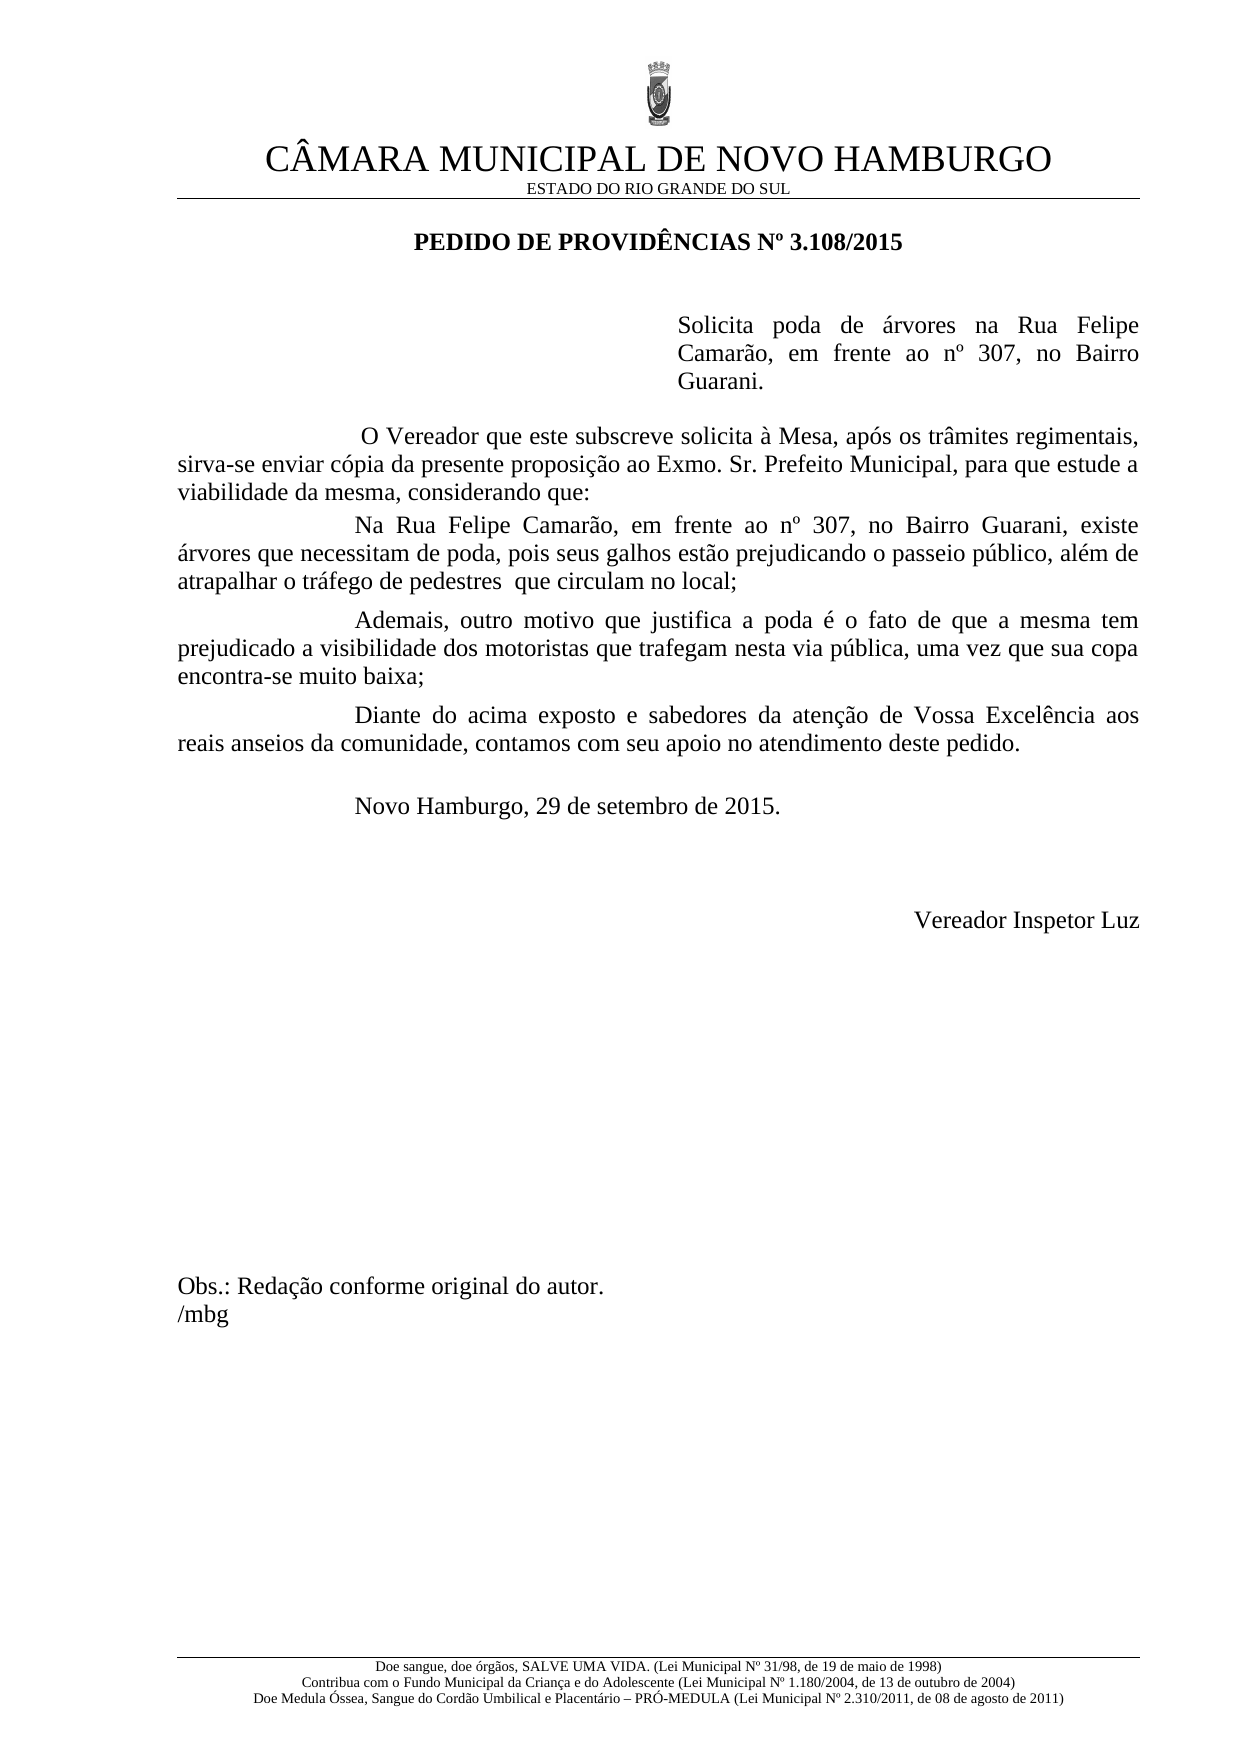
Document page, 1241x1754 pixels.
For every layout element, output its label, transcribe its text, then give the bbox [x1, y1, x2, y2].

text Obs.: Redação conforme original do autor. [177, 1272, 1140, 1300]
text Solicita poda de árvores na Rua Felipe Camarão, em frente ao nº 307, no Bairro Guarani. [677, 311, 1140, 394]
text /mbg [177, 1300, 1140, 1328]
text Vereador Inspetor Luz [177, 907, 1140, 934]
text O Vereador que este subscreve solicita à Mesa, após os trâmites regimentais, sirva-se enviar cópia da presente proposição ao Exmo. Sr. Prefeito Municipal, para que estude a viabilidade da mesma, considerando que: [177, 422, 1140, 505]
text Diante do acima exposto e sabedores da atenção de Vossa Excelência aos reais anseios da comunidade, contamos com seu apoio no atendimento deste pedido. [177, 701, 1140, 757]
text Ademais, outro motivo que justifica a poda é o fato de que a mesma tem prejudicado a visibilidade dos motoristas que trafegam nesta via pública, uma vez que sua copa encontra-se muito baixa; [177, 606, 1140, 689]
text Novo Hamburgo, 29 de setembro de 2015. [177, 792, 1140, 820]
text PEDIDO DE PROVIDÊNCIAS Nº 3.108/2015 [177, 228, 1140, 256]
text Na Rua Felipe Camarão, em frente ao nº 307, no Bairro Guarani, existe árvores que necessitam de poda, pois seus galhos estão prejudicando o passeio público, além de atrapalhar o tráfego de pedestres que circulam no local; [177, 511, 1140, 594]
